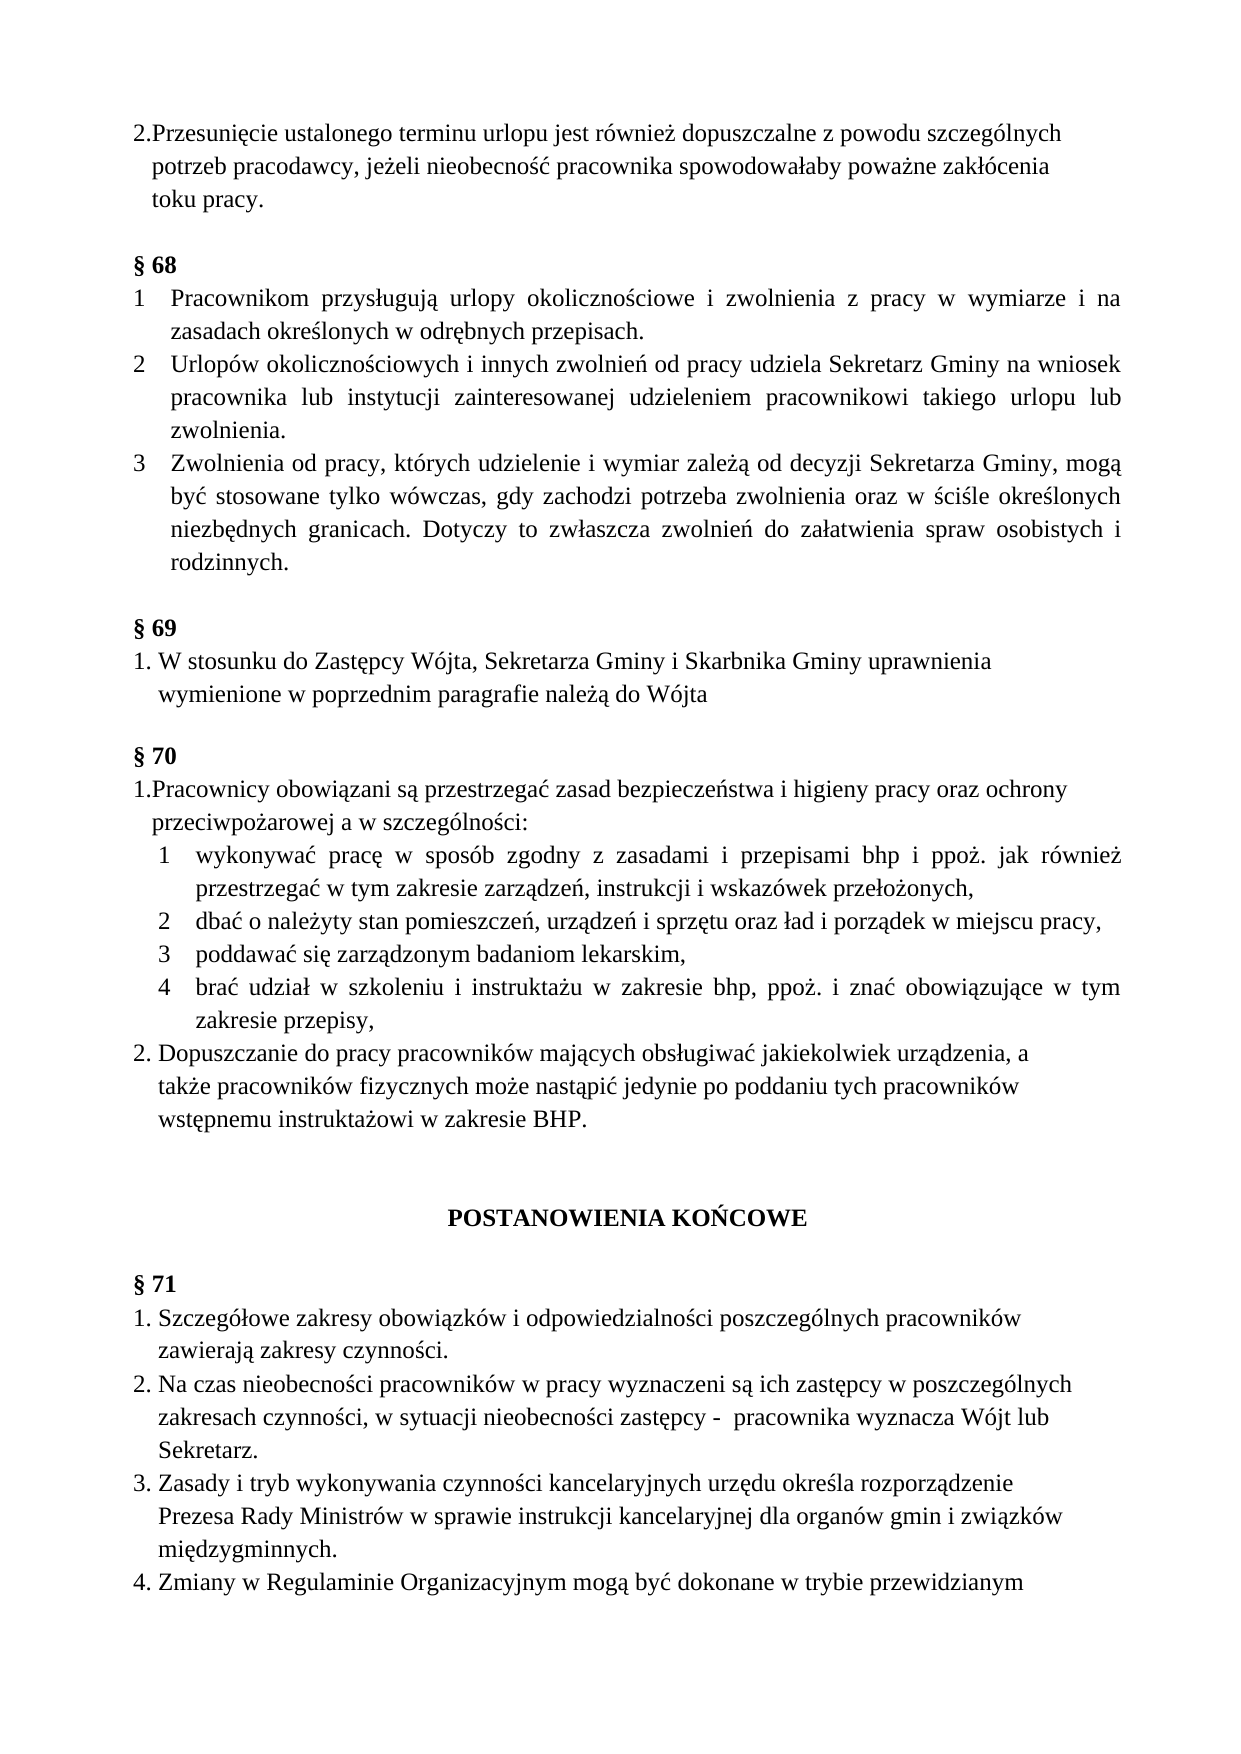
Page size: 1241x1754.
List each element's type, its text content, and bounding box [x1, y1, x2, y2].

text wymienione w poprzednim paragrafie należą do Wójta [133, 679, 1122, 708]
text Prezesa Rady Ministrów w sprawie instrukcji kancelaryjnej dla organów gmin i związków [133, 1501, 1122, 1529]
text 2. Na czas nieobecności pracowników w pracy wyznaczeni są ich zastępcy w poszczególnych [133, 1369, 1122, 1397]
text także pracowników fizycznych może nastąpić jedynie po poddaniu tych pracowników [133, 1071, 1122, 1100]
list Urlopów okolicznościowych i innych zwolnień od pracy udziela Sekretarz Gminy na wniosek pracownika lub instytucji zainteresowanej udzieleniem pracownikowi takiego urlopu lub zwolnienia. [133, 349, 1122, 444]
list poddawać się zarządzonym badaniom lekarskim, [158, 939, 1122, 968]
list brać udział w szkoleniu i instruktażu w zakresie bhp, ppoż. i znać obowiązujące w tym zakresie przepisy, [158, 972, 1122, 1034]
list dbać o należyty stan pomieszczeń, urządzeń i sprzętu oraz ład i porządek w miejscu pracy, [158, 906, 1122, 935]
text 4. Zmiany w Regulaminie Organizacyjnym mogą być dokonane w trybie przewidzianym [133, 1567, 1122, 1596]
text Sekretarz. [133, 1435, 1122, 1463]
text § 68 [133, 250, 1122, 279]
text 3. Zasady i tryb wykonywania czynności kancelaryjnych urzędu określa rozporządzenie [133, 1468, 1122, 1496]
text zawierają zakresy czynności. [133, 1336, 1122, 1364]
text § 71 [133, 1269, 1122, 1298]
text § 70 [133, 741, 1122, 770]
text 2. Dopuszczanie do pracy pracowników mających obsługiwać jakiekolwiek urządzenia, a [133, 1038, 1122, 1067]
text międzygminnych. [133, 1534, 1122, 1562]
text przeciwpożarowej a w szczególności: [133, 807, 1122, 836]
list Zwolnienia od pracy, których udzielenie i wymiar zależą od decyzji Sekretarza Gminy, mogą być stosowane tylko wówczas, gdy zachodzi potrzeba zwolnienia oraz w ściśle określonych niezbędnych granicach. Dotyczy to zwłaszcza zwolnień do załatwienia spraw osobistych i rodzinnych. [133, 448, 1122, 576]
text 1.Pracownicy obowiązani są przestrzegać zasad bezpieczeństwa i higieny pracy oraz ochrony [133, 774, 1122, 803]
text § 69 [133, 613, 1122, 642]
text wstępnemu instruktażowi w zakresie BHP. [133, 1104, 1122, 1133]
text toku pracy. [133, 184, 1122, 213]
list Pracownikom przysługują urlopy okolicznościowe i zwolnienia z pracy w wymiarze i na zasadach określonych w odrębnych przepisach. [133, 283, 1122, 345]
text potrzeb pracodawcy, jeżeli nieobecność pracownika spowodowałaby poważne zakłócenia [133, 151, 1122, 180]
text 2.Przesunięcie ustalonego terminu urlopu jest również dopuszczalne z powodu szczególnych [133, 118, 1122, 147]
text 1. Szczegółowe zakresy obowiązków i odpowiedzialności poszczególnych pracowników [133, 1303, 1122, 1331]
text zakresach czynności, w sytuacji nieobecności zastępcy - pracownika wyznacza Wójt lub [133, 1402, 1122, 1430]
list wykonywać pracę w sposób zgodny z zasadami i przepisami bhp i ppoż. jak również przestrzegać w tym zakresie zarządzeń, instrukcji i wskazówek przełożonych, [158, 840, 1122, 902]
text 1. W stosunku do Zastępcy Wójta, Sekretarza Gminy i Skarbnika Gminy uprawnienia [133, 646, 1122, 675]
text POSTANOWIENIA KOŃCOWE [133, 1203, 1122, 1232]
